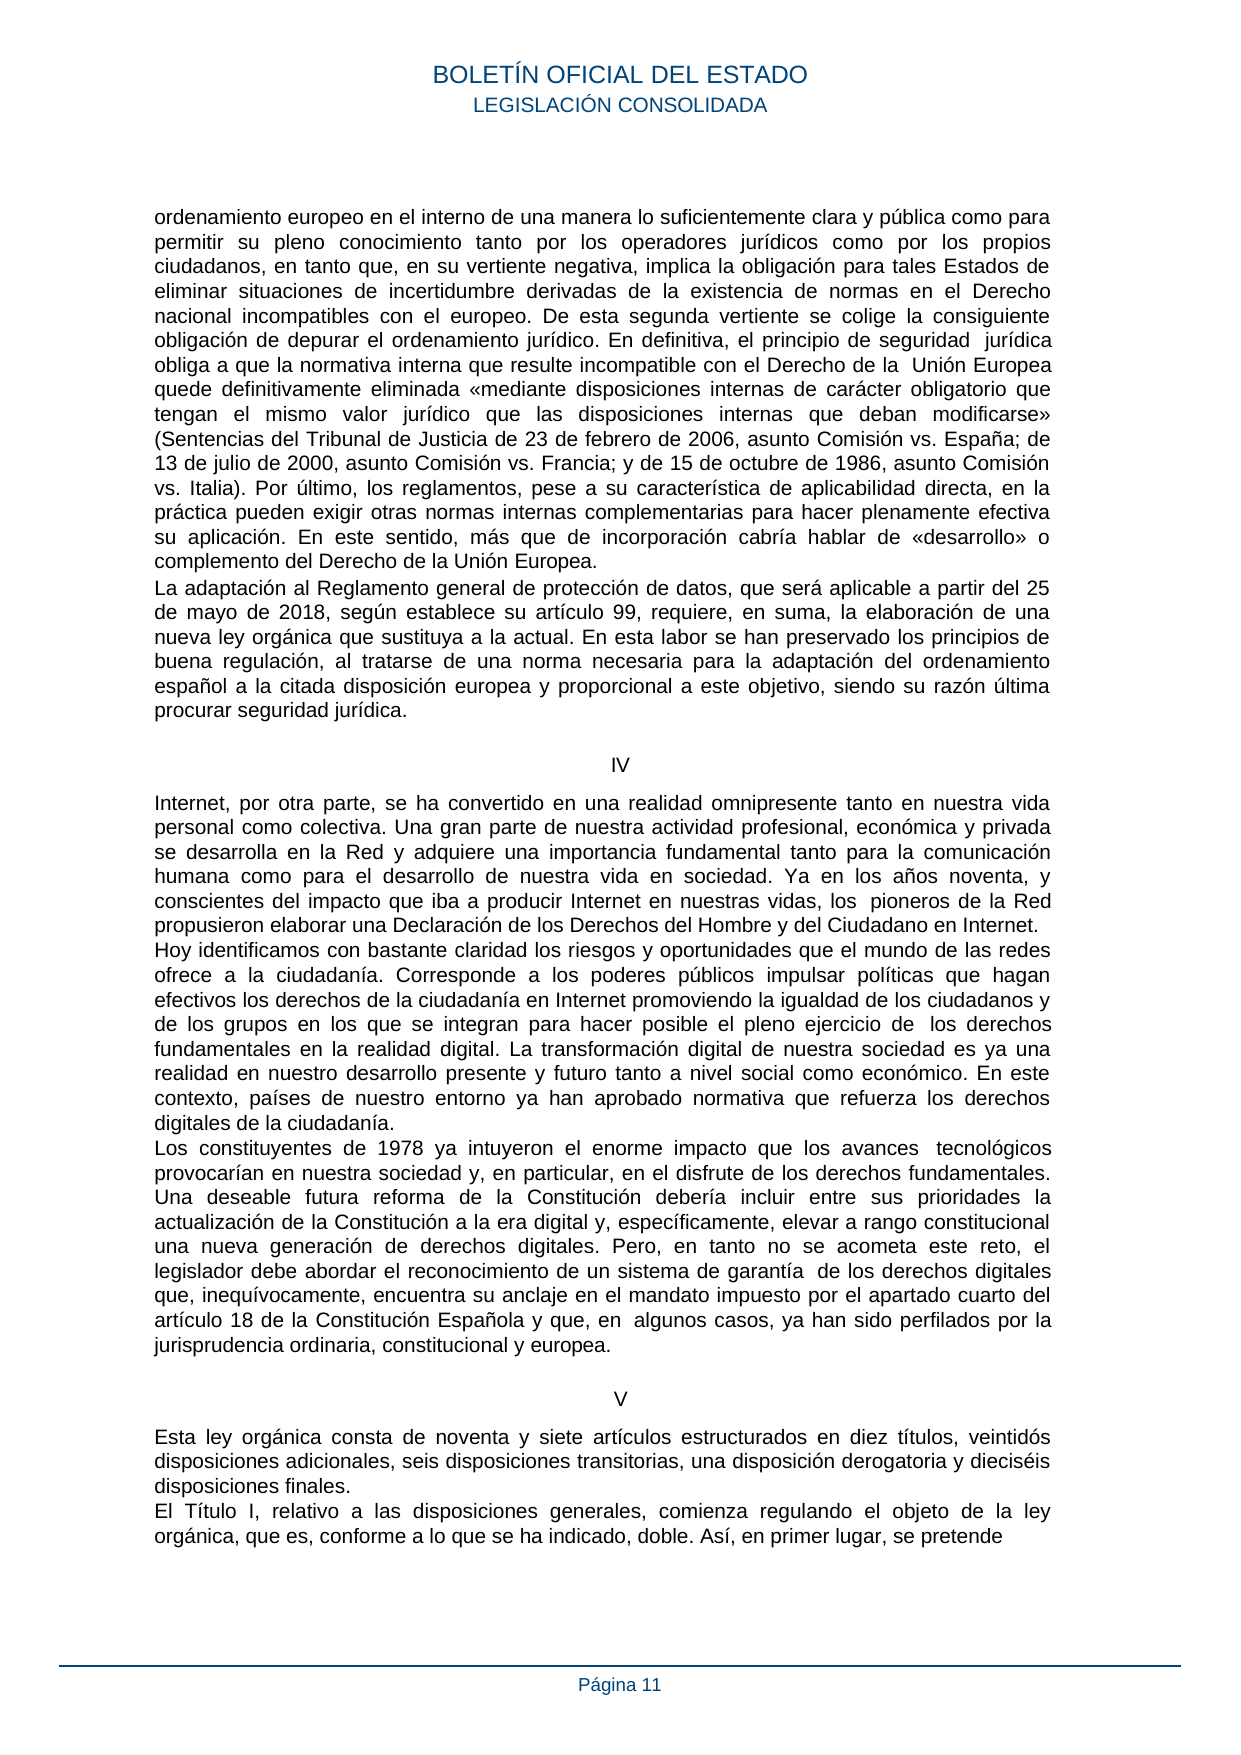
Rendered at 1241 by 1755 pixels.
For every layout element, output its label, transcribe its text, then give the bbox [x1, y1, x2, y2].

text Los constituyentes de 1978 ya intuyeron el enorme impacto que los avances tecnológicos provocarían en nuestra sociedad y, en particular, en el disfrute de los derechos fundamentales. Una deseable futura reforma de la Constitución debería incluir entre sus prioridades la actualización de la Constitución a la era digital y, específicamente, elevar a rango constitucional una nueva generación de derechos digitales. Pero, en tanto no se acometa este reto, el legislador debe abordar el reconocimiento de un sistema de garantía de los derechos digitales que, inequívocamente, encuentra su anclaje en el mandato impuesto por el apartado cuarto del artículo 18 de la Constitución Española y que, en algunos casos, ya han sido perfilados por la jurisprudencia ordinaria, constitucional y europea. [154, 1136, 1052, 1356]
text Esta ley orgánica consta de noventa y siete artículos estructurados en diez títulos, veintidós disposiciones adicionales, seis disposiciones transitorias, una disposición derogatoria y dieciséis disposiciones finales. [154, 1425, 1052, 1498]
text ordenamiento europeo en el interno de una manera lo suficientemente clara y pública como para permitir su pleno conocimiento tanto por los operadores jurídicos como por los propios ciudadanos, en tanto que, en su vertiente negativa, implica la obligación para tales Estados de eliminar situaciones de incertidumbre derivadas de la existencia de normas en el Derecho nacional incompatibles con el europeo. De esta segunda vertiente se colige la consiguiente obligación de depurar el ordenamiento jurídico. En definitiva, el principio de seguridad jurídica obliga a que la normativa interna que resulte incompatible con el Derecho de la Unión Europea quede definitivamente eliminada «mediante disposiciones internas de carácter obligatorio que tengan el mismo valor jurídico que las disposiciones internas que deban modificarse» (Sentencias del Tribunal de Justicia de 23 de febrero de 2006, asunto Comisión vs. España; de 13 de julio de 2000, asunto Comisión vs. Francia; y de 15 de octubre de 1986, asunto Comisión vs. Italia). Por último, los reglamentos, pese a su característica de aplicabilidad directa, en la práctica pueden exigir otras normas internas complementarias para hacer plenamente efectiva su aplicación. En este sentido, más que de incorporación cabría hablar de «desarrollo» o complemento del Derecho de la Unión Europea. [154, 205, 1052, 573]
text Hoy identificamos con bastante claridad los riesgos y oportunidades que el mundo de las redes ofrece a la ciudadanía. Corresponde a los poderes públicos impulsar políticas que hagan efectivos los derechos de la ciudadanía en Internet promoviendo la igualdad de los ciudadanos y de los grupos en los que se integran para hacer posible el pleno ejercicio de los derechos fundamentales en la realidad digital. La transformación digital de nuestra sociedad es ya una realidad en nuestro desarrollo presente y futuro tanto a nivel social como económico. En este contexto, países de nuestro entorno ya han aprobado normativa que refuerza los derechos digitales de la ciudadanía. [154, 938, 1052, 1134]
text V [154, 1387, 1087, 1411]
text La adaptación al Reglamento general de protección de datos, que será aplicable a partir del 25 de mayo de 2018, según establece su artículo 99, requiere, en suma, la elaboración de una nueva ley orgánica que sustituya a la actual. En esta labor se han preservado los principios de buena regulación, al tratarse de una norma necesaria para la adaptación del ordenamiento español a la citada disposición europea y proporcional a este objetivo, siendo su razón última procurar seguridad jurídica. [154, 575, 1052, 722]
text IV [373, 753, 867, 777]
text El Título I, relativo a las disposiciones generales, comienza regulando el objeto de la ley orgánica, que es, conforme a lo que se ha indicado, doble. Así, en primer lugar, se pretende [154, 1499, 1052, 1547]
text Internet, por otra parte, se ha convertido en una realidad omnipresente tanto en nuestra vida personal como colectiva. Una gran parte de nuestra actividad profesional, económica y privada se desarrolla en la Red y adquiere una importancia fundamental tanto para la comunicación humana como para el desarrollo de nuestra vida en sociedad. Ya en los años noventa, y conscientes del impacto que iba a producir Internet en nuestras vidas, los pioneros de la Red propusieron elaborar una Declaración de los Derechos del Hombre y del Ciudadano en Internet. [154, 790, 1052, 937]
